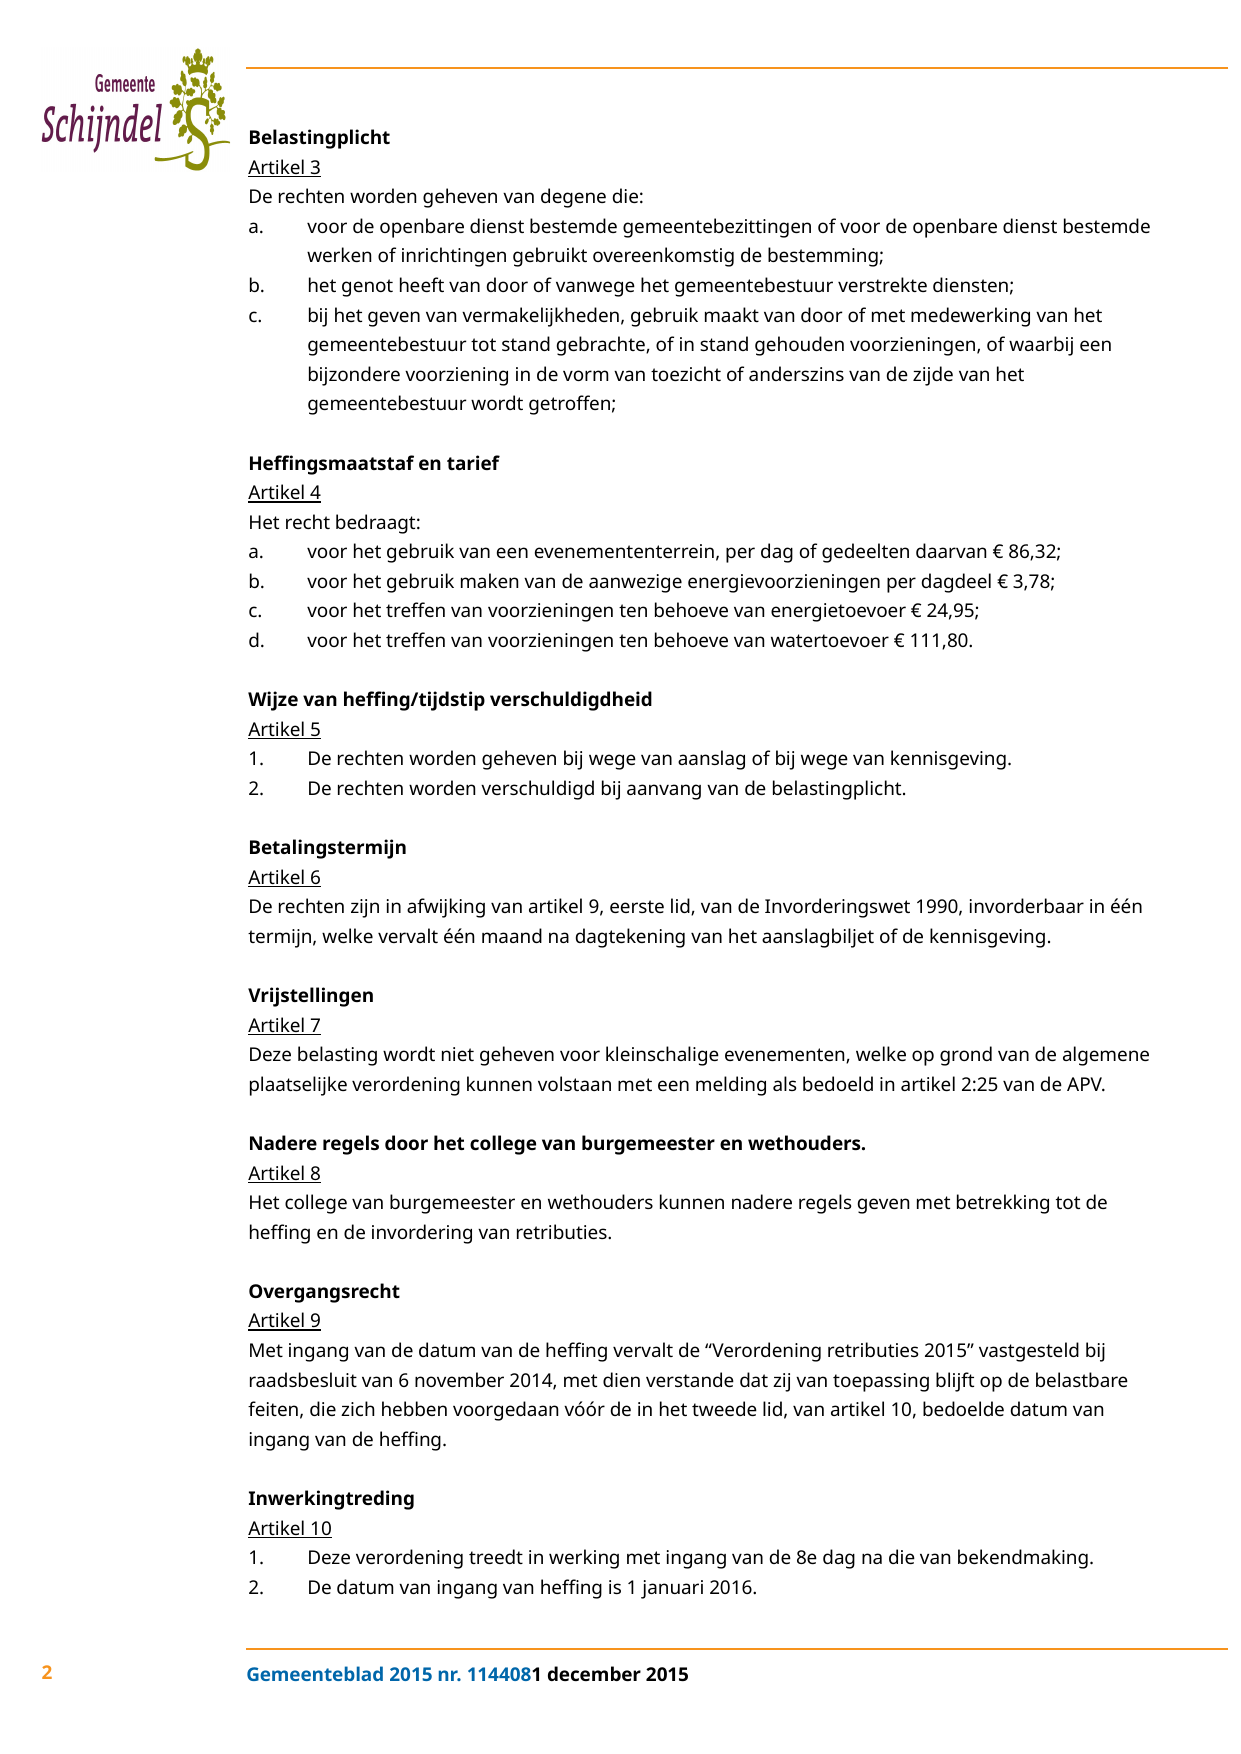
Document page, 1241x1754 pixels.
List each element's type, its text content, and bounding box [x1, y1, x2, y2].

list De rechten worden geheven bij wege van aanslag of bij wege van kennisgeving. [248, 746, 1152, 771]
text Artikel 9 [248, 1308, 1152, 1333]
list voor het gebruik van een evenemententerrein, per dag of gedeelten daarvan € 86,32; [248, 538, 1152, 564]
list De datum van ingang van heffing is 1 januari 2016. [248, 1574, 1152, 1600]
text Het college van burgemeester en wethouders kunnen nadere regels geven met betrekking tot de heffing en de invordering van retributies. [248, 1189, 1152, 1245]
text Overgangsrecht [248, 1278, 1152, 1304]
text Artikel 5 [248, 716, 1152, 742]
text De rechten worden geheven van degene die: [248, 183, 1152, 209]
text Betalingstermijn [248, 834, 1152, 860]
text Het recht bedraagt: [248, 509, 1152, 535]
text Artikel 8 [248, 1160, 1152, 1186]
text Met ingang van de datum van de heffing vervalt de “Verordening retributies 2015” vastgesteld bij raadsbesluit van 6 november 2014, met dien verstande dat zij van toepassing blijft op de belastbare feiten, die zich hebben voorgedaan vóór de in het tweede lid, van artikel 10, bedoelde datum van ingang van de heffing. [248, 1337, 1152, 1452]
text Artikel 3 [248, 154, 1152, 180]
text Inwerkingtreding [248, 1485, 1152, 1511]
text Heffingsmaatstaf en tarief [248, 450, 1152, 476]
text Wijze van heffing/tijdstip verschuldigdheid [248, 686, 1152, 712]
text Artikel 10 [248, 1515, 1152, 1541]
list Deze verordening treedt in werking met ingang van de 8e dag na die van bekendmaking. [248, 1544, 1152, 1570]
text Artikel 7 [248, 1012, 1152, 1038]
list voor het treffen van voorzieningen ten behoeve van energietoevoer € 24,95; [248, 598, 1152, 623]
picture [41, 47, 231, 172]
list bij het geven van vermakelijkheden, gebruik maakt van door of met medewerking van het gemeentebestuur tot stand gebrachte, of in stand gehouden voorzieningen, of waarbij een bijzondere voorziening in de vorm van toezicht of anderszins van de zijde van het gemeentebestuur wordt getroffen; [248, 302, 1152, 416]
text Vrijstellingen [248, 982, 1152, 1008]
text Belastingplicht [248, 124, 1152, 150]
text Nadere regels door het college van burgemeester en wethouders. [248, 1130, 1152, 1156]
text Artikel 6 [248, 864, 1152, 890]
list voor het gebruik maken van de aanwezige energievoorzieningen per dagdeel € 3,78; [248, 568, 1152, 594]
list De rechten worden verschuldigd bij aanvang van de belastingplicht. [248, 775, 1152, 801]
list voor het treffen van voorzieningen ten behoeve van watertoevoer € 111,80. [248, 627, 1152, 653]
text De rechten zijn in afwijking van artikel 9, eerste lid, van de Invorderingswet 1990, invorderbaar in één termijn, welke vervalt één maand na dagtekening van het aanslagbiljet of de kennisgeving. [248, 893, 1152, 949]
list voor de openbare dienst bestemde gemeentebezittingen of voor de openbare dienst bestemde werken of inrichtingen gebruikt overeenkomstig de bestemming; [248, 213, 1152, 268]
text Deze belasting wordt niet geheven voor kleinschalige evenementen, welke op grond van de algemene plaatselijke verordening kunnen volstaan met een melding als bedoeld in artikel 2:25 van de APV. [248, 1041, 1152, 1097]
text Artikel 4 [248, 479, 1152, 505]
list het genot heeft van door of vanwege het gemeentebestuur verstrekte diensten; [248, 272, 1152, 298]
